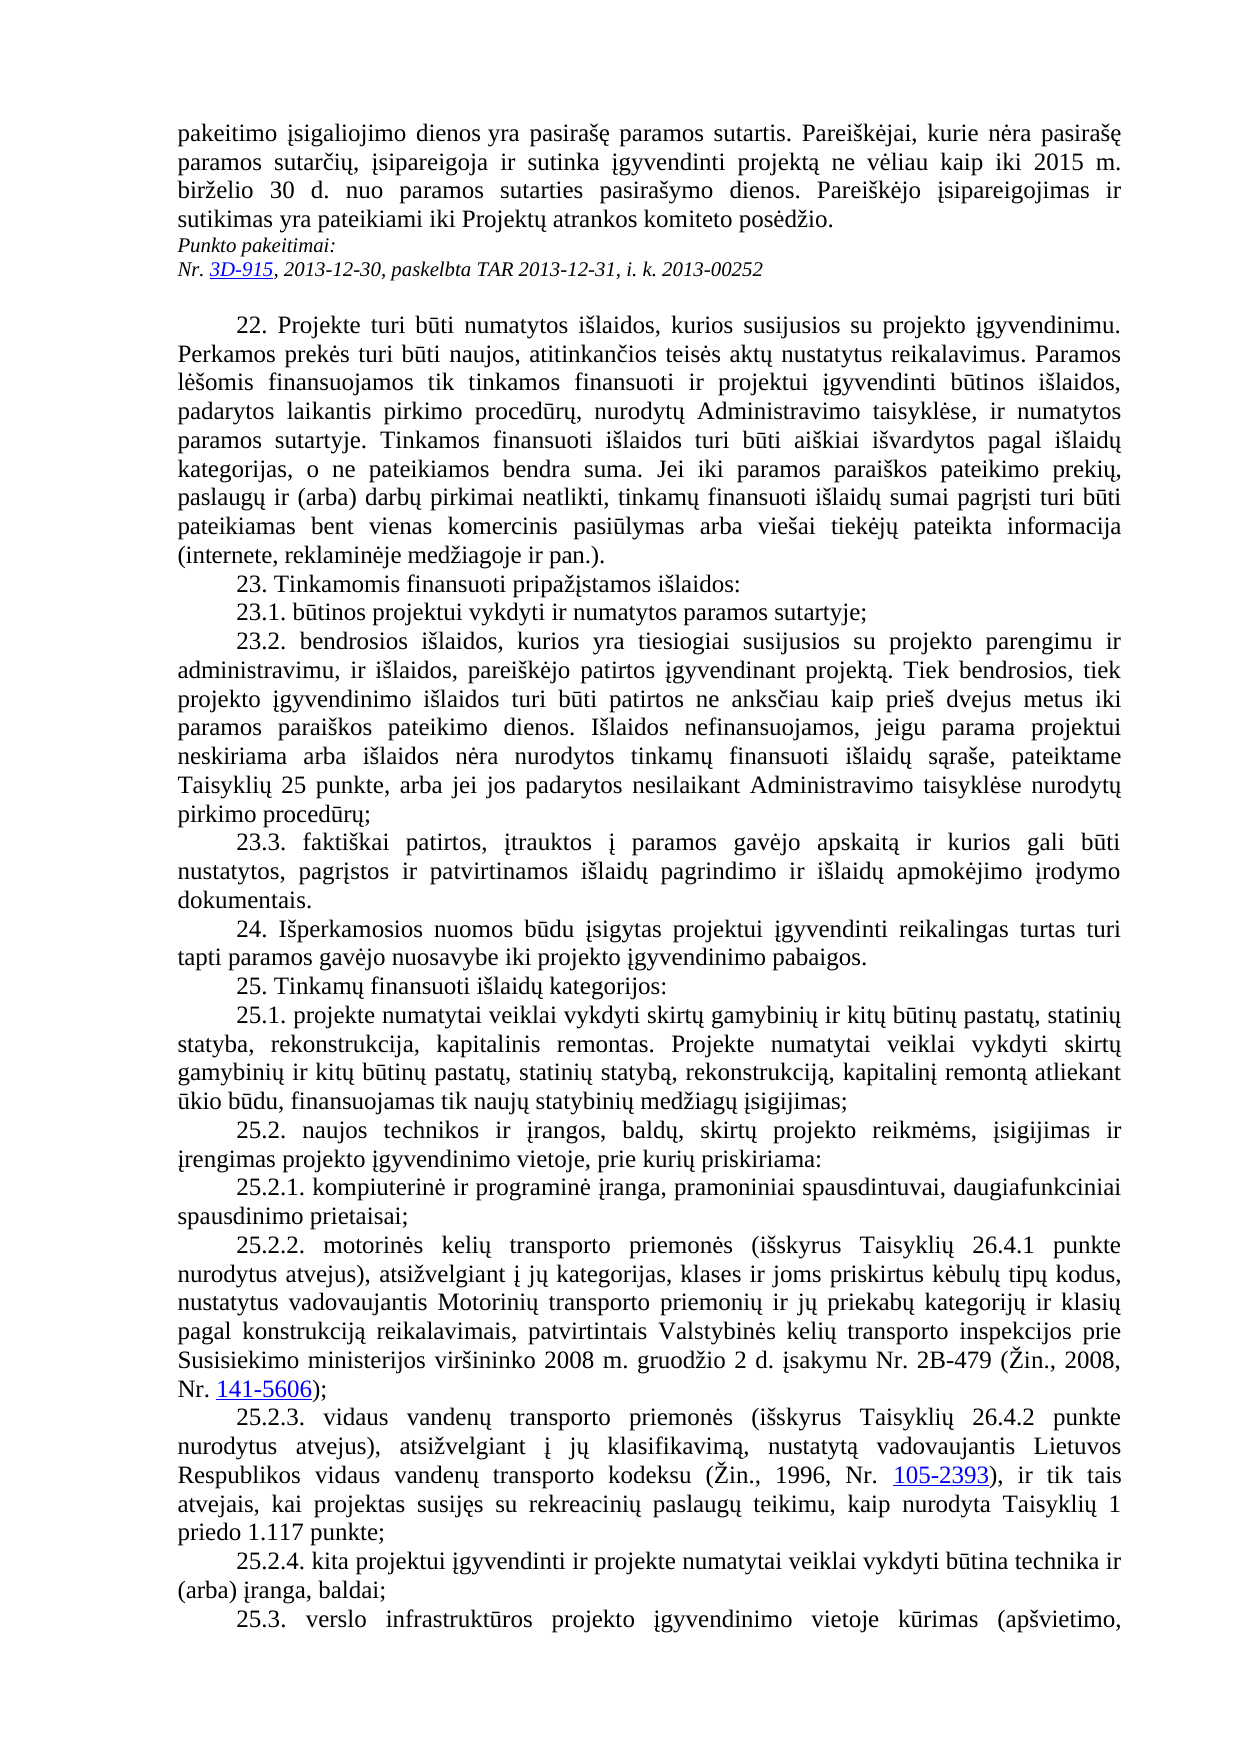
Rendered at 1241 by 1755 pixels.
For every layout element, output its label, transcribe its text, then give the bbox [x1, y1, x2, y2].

text Nr. 3D-915, 2013-12-30, paskelbta TAR 2013-12-31, i. k. 2013-00252 [177, 257, 1122, 281]
text 25. Tinkamų finansuoti išlaidų kategorijos: [177, 971, 1122, 1000]
text pakeitimo įsigaliojimo dienos yra pasirašę paramos sutartis. Pareiškėjai, kurie nėra pasirašę paramos sutarčių, įsipareigoja ir sutinka įgyvendinti projektą ne vėliau kaip iki 2015 m. birželio 30 d. nuo paramos sutarties pasirašymo dienos. Pareiškėjo įsipareigojimas ir sutikimas yra pateikiami iki Projektų atrankos komiteto posėdžio. [177, 118, 1122, 233]
text 23.2. bendrosios išlaidos, kurios yra tiesiogiai susijusios su projekto parengimu ir administravimu, ir išlaidos, pareiškėjo patirtos įgyvendinant projektą. Tiek bendrosios, tiek projekto įgyvendinimo išlaidos turi būti patirtos ne anksčiau kaip prieš dvejus metus iki paramos paraiškos pateikimo dienos. Išlaidos nefinansuojamos, jeigu parama projektui neskiriama arba išlaidos nėra nurodytos tinkamų finansuoti išlaidų sąraše, pateiktame Taisyklių 25 punkte, arba jei jos padarytos nesilaikant Administravimo taisyklėse nurodytų pirkimo procedūrų; [177, 626, 1122, 827]
text 25.2.4. kita projektui įgyvendinti ir projekte numatytai veiklai vykdyti būtina technika ir (arba) įranga, baldai; [177, 1546, 1122, 1604]
text 25.3. verslo infrastruktūros projekto įgyvendinimo vietoje kūrimas (apšvietimo, [177, 1604, 1122, 1632]
text 22. Projekte turi būti numatytos išlaidos, kurios susijusios su projekto įgyvendinimu. Perkamos prekės turi būti naujos, atitinkančios teisės aktų nustatytus reikalavimus. Paramos lėšomis finansuojamos tik tinkamos finansuoti ir projektui įgyvendinti būtinos išlaidos, padarytos laikantis pirkimo procedūrų, nurodytų Administravimo taisyklėse, ir numatytos paramos sutartyje. Tinkamos finansuoti išlaidos turi būti aiškiai išvardytos pagal išlaidų kategorijas, o ne pateikiamos bendra suma. Jei iki paramos paraiškos pateikimo prekių, paslaugų ir (arba) darbų pirkimai neatlikti, tinkamų finansuoti išlaidų sumai pagrįsti turi būti pateikiamas bent vienas komercinis pasiūlymas arba viešai tiekėjų pateikta informacija (internete, reklaminėje medžiagoje ir pan.). [177, 310, 1122, 569]
text 25.2. naujos technikos ir įrangos, baldų, skirtų projekto reikmėms, įsigijimas ir įrengimas projekto įgyvendinimo vietoje, prie kurių priskiriama: [177, 1115, 1122, 1172]
text 25.2.1. kompiuterinė ir programinė įranga, pramoniniai spausdintuvai, daugiafunkciniai spausdinimo prietaisai; [177, 1172, 1122, 1230]
text 25.1. projekte numatytai veiklai vykdyti skirtų gamybinių ir kitų būtinų pastatų, statinių statyba, rekonstrukcija, kapitalinis remontas. Projekte numatytai veiklai vykdyti skirtų gamybinių ir kitų būtinų pastatų, statinių statybą, rekonstrukciją, kapitalinį remontą atliekant ūkio būdu, finansuojamas tik naujų statybinių medžiagų įsigijimas; [177, 1000, 1122, 1115]
text 23.1. būtinos projektui vykdyti ir numatytos paramos sutartyje; [177, 597, 1122, 626]
text 25.2.3. vidaus vandenų transporto priemonės (išskyrus Taisyklių 26.4.2 punkte nurodytus atvejus), atsižvelgiant į jų klasifikavimą, nustatytą vadovaujantis Lietuvos Respublikos vidaus vandenų transporto kodeksu (Žin., 1996, Nr. 105-2393), ir tik tais atvejais, kai projektas susijęs su rekreacinių paslaugų teikimu, kaip nurodyta Taisyklių 1 priedo 1.117 punkte; [177, 1402, 1122, 1546]
text Punkto pakeitimai: [177, 233, 1122, 257]
text 25.2.2. motorinės kelių transporto priemonės (išskyrus Taisyklių 26.4.1 punkte nurodytus atvejus), atsižvelgiant į jų kategorijas, klases ir joms priskirtus kėbulų tipų kodus, nustatytus vadovaujantis Motorinių transporto priemonių ir jų priekabų kategorijų ir klasių pagal konstrukciją reikalavimais, patvirtintais Valstybinės kelių transporto inspekcijos prie Susisiekimo ministerijos viršininko 2008 m. gruodžio 2 d. įsakymu Nr. 2B-479 (Žin., 2008, Nr. 141-5606); [177, 1230, 1122, 1402]
text 23.3. faktiškai patirtos, įtrauktos į paramos gavėjo apskaitą ir kurios gali būti nustatytos, pagrįstos ir patvirtinamos išlaidų pagrindimo ir išlaidų apmokėjimo įrodymo dokumentais. [177, 827, 1122, 914]
text 23. Tinkamomis finansuoti pripažįstamos išlaidos: [177, 569, 1122, 597]
text 24. Išperkamosios nuomos būdu įsigytas projektui įgyvendinti reikalingas turtas turi tapti paramos gavėjo nuosavybe iki projekto įgyvendinimo pabaigos. [177, 914, 1122, 971]
